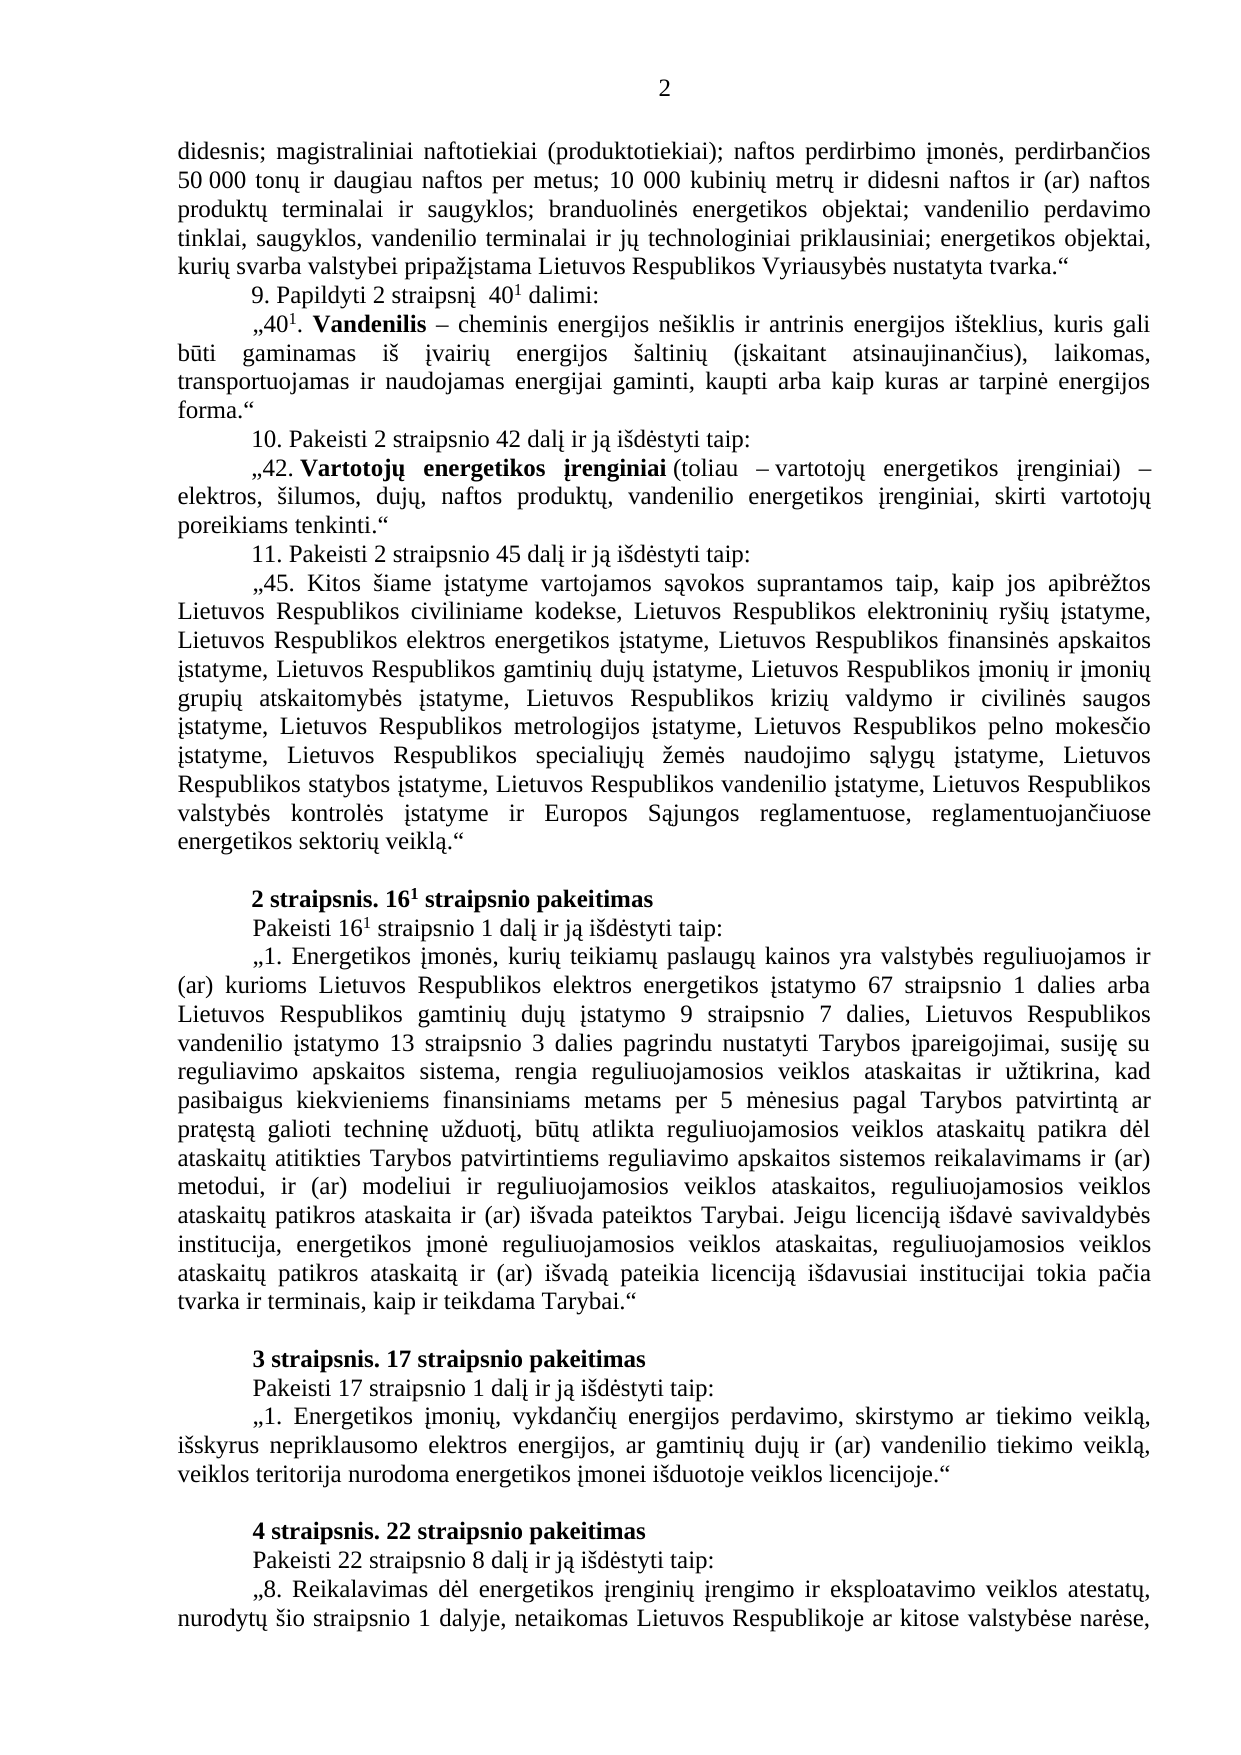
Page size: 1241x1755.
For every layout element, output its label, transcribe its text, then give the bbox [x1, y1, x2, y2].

text 2 straipsnis. 161 straipsnio pakeitimas [177, 884, 1152, 913]
text „401. Vandenilis – cheminis energijos nešiklis ir antrinis energijos išteklius, kuris gali būti gaminamas iš įvairių energijos šaltinių (įskaitant atsinaujinančius), laikomas, transportuojamas ir naudojamas energijai gaminti, kaupti arba kaip kuras ar tarpinė energijos forma.“ [177, 309, 1152, 424]
text 10. Pakeisti 2 straipsnio 42 dalį ir ją išdėstyti taip: [177, 424, 1152, 453]
text didesnis; magistraliniai naftotiekiai (produktotiekiai); naftos perdirbimo įmonės, perdirbančios 50 000 tonų ir daugiau naftos per metus; 10 000 kubinių metrų ir didesni naftos ir (ar) naftos produktų terminalai ir saugyklos; branduolinės energetikos objektai; vandenilio perdavimo tinklai, saugyklos, vandenilio terminalai ir jų technologiniai priklausiniai; energetikos objektai, kurių svarba valstybei pripažįstama Lietuvos Respublikos Vyriausybės nustatyta tvarka.“ [177, 136, 1152, 280]
text Pakeisti 161 straipsnio 1 dalį ir ją išdėstyti taip: [252, 913, 1152, 941]
text „42. Vartotojų energetikos įrenginiai (toliau – vartotojų energetikos įrenginiai) – elektros, šilumos, dujų, naftos produktų, vandenilio energetikos įrenginiai, skirti vartotojų poreikiams tenkinti.“ [177, 453, 1152, 539]
text Pakeisti 22 straipsnio 8 dalį ir ją išdėstyti taip: [177, 1545, 1152, 1574]
text 9. Papildyti 2 straipsnį 401 dalimi: [177, 280, 1152, 309]
text „8. Reikalavimas dėl energetikos įrenginių įrengimo ir eksploatavimo veiklos atestatų, nurodytų šio straipsnio 1 dalyje, netaikomas Lietuvos Respublikoje ar kitose valstybėse narėse, [177, 1574, 1152, 1631]
text Pakeisti 17 straipsnio 1 dalį ir ją išdėstyti taip: [177, 1373, 1152, 1401]
text 3 straipsnis. 17 straipsnio pakeitimas [177, 1344, 1152, 1373]
text „1. Energetikos įmonės, kurių teikiamų paslaugų kainos yra valstybės reguliuojamos ir (ar) kurioms Lietuvos Respublikos elektros energetikos įstatymo 67 straipsnio 1 dalies arba Lietuvos Respublikos gamtinių dujų įstatymo 9 straipsnio 7 dalies, Lietuvos Respublikos vandenilio įstatymo 13 straipsnio 3 dalies pagrindu nustatyti Tarybos įpareigojimai, susiję su reguliavimo apskaitos sistema, rengia reguliuojamosios veiklos ataskaitas ir užtikrina, kad pasibaigus kiekvieniems finansiniams metams per 5 mėnesius pagal Tarybos patvirtintą ar pratęstą galioti techninę užduotį, būtų atlikta reguliuojamosios veiklos ataskaitų patikra dėl ataskaitų atitikties Tarybos patvirtintiems reguliavimo apskaitos sistemos reikalavimams ir (ar) metodui, ir (ar) modeliui ir reguliuojamosios veiklos ataskaitos, reguliuojamosios veiklos ataskaitų patikros ataskaita ir (ar) išvada pateiktos Tarybai. Jeigu licenciją išdavė savivaldybės institucija, energetikos įmonė reguliuojamosios veiklos ataskaitas, reguliuojamosios veiklos ataskaitų patikros ataskaitą ir (ar) išvadą pateikia licenciją išdavusiai institucijai tokia pačia tvarka ir terminais, kaip ir teikdama Tarybai.“ [177, 941, 1152, 1315]
text 11. Pakeisti 2 straipsnio 45 dalį ir ją išdėstyti taip: [177, 539, 1152, 568]
text „45. Kitos šiame įstatyme vartojamos sąvokos suprantamos taip, kaip jos apibrėžtos Lietuvos Respublikos civiliniame kodekse, Lietuvos Respublikos elektroninių ryšių įstatyme, Lietuvos Respublikos elektros energetikos įstatyme, Lietuvos Respublikos finansinės apskaitos įstatyme, Lietuvos Respublikos gamtinių dujų įstatyme, Lietuvos Respublikos įmonių ir įmonių grupių atskaitomybės įstatyme, Lietuvos Respublikos krizių valdymo ir civilinės saugos įstatyme, Lietuvos Respublikos metrologijos įstatyme, Lietuvos Respublikos pelno mokesčio įstatyme, Lietuvos Respublikos specialiųjų žemės naudojimo sąlygų įstatyme, Lietuvos Respublikos statybos įstatyme, Lietuvos Respublikos vandenilio įstatyme, Lietuvos Respublikos valstybės kontrolės įstatyme ir Europos Sąjungos reglamentuose, reglamentuojančiuose energetikos sektorių veiklą.“ [177, 568, 1152, 855]
text „1. Energetikos įmonių, vykdančių energijos perdavimo, skirstymo ar tiekimo veiklą, išskyrus nepriklausomo elektros energijos, ar gamtinių dujų ir (ar) vandenilio tiekimo veiklą, veiklos teritorija nurodoma energetikos įmonei išduotoje veiklos licencijoje.“ [177, 1401, 1152, 1488]
text 4 straipsnis. 22 straipsnio pakeitimas [177, 1516, 1152, 1545]
